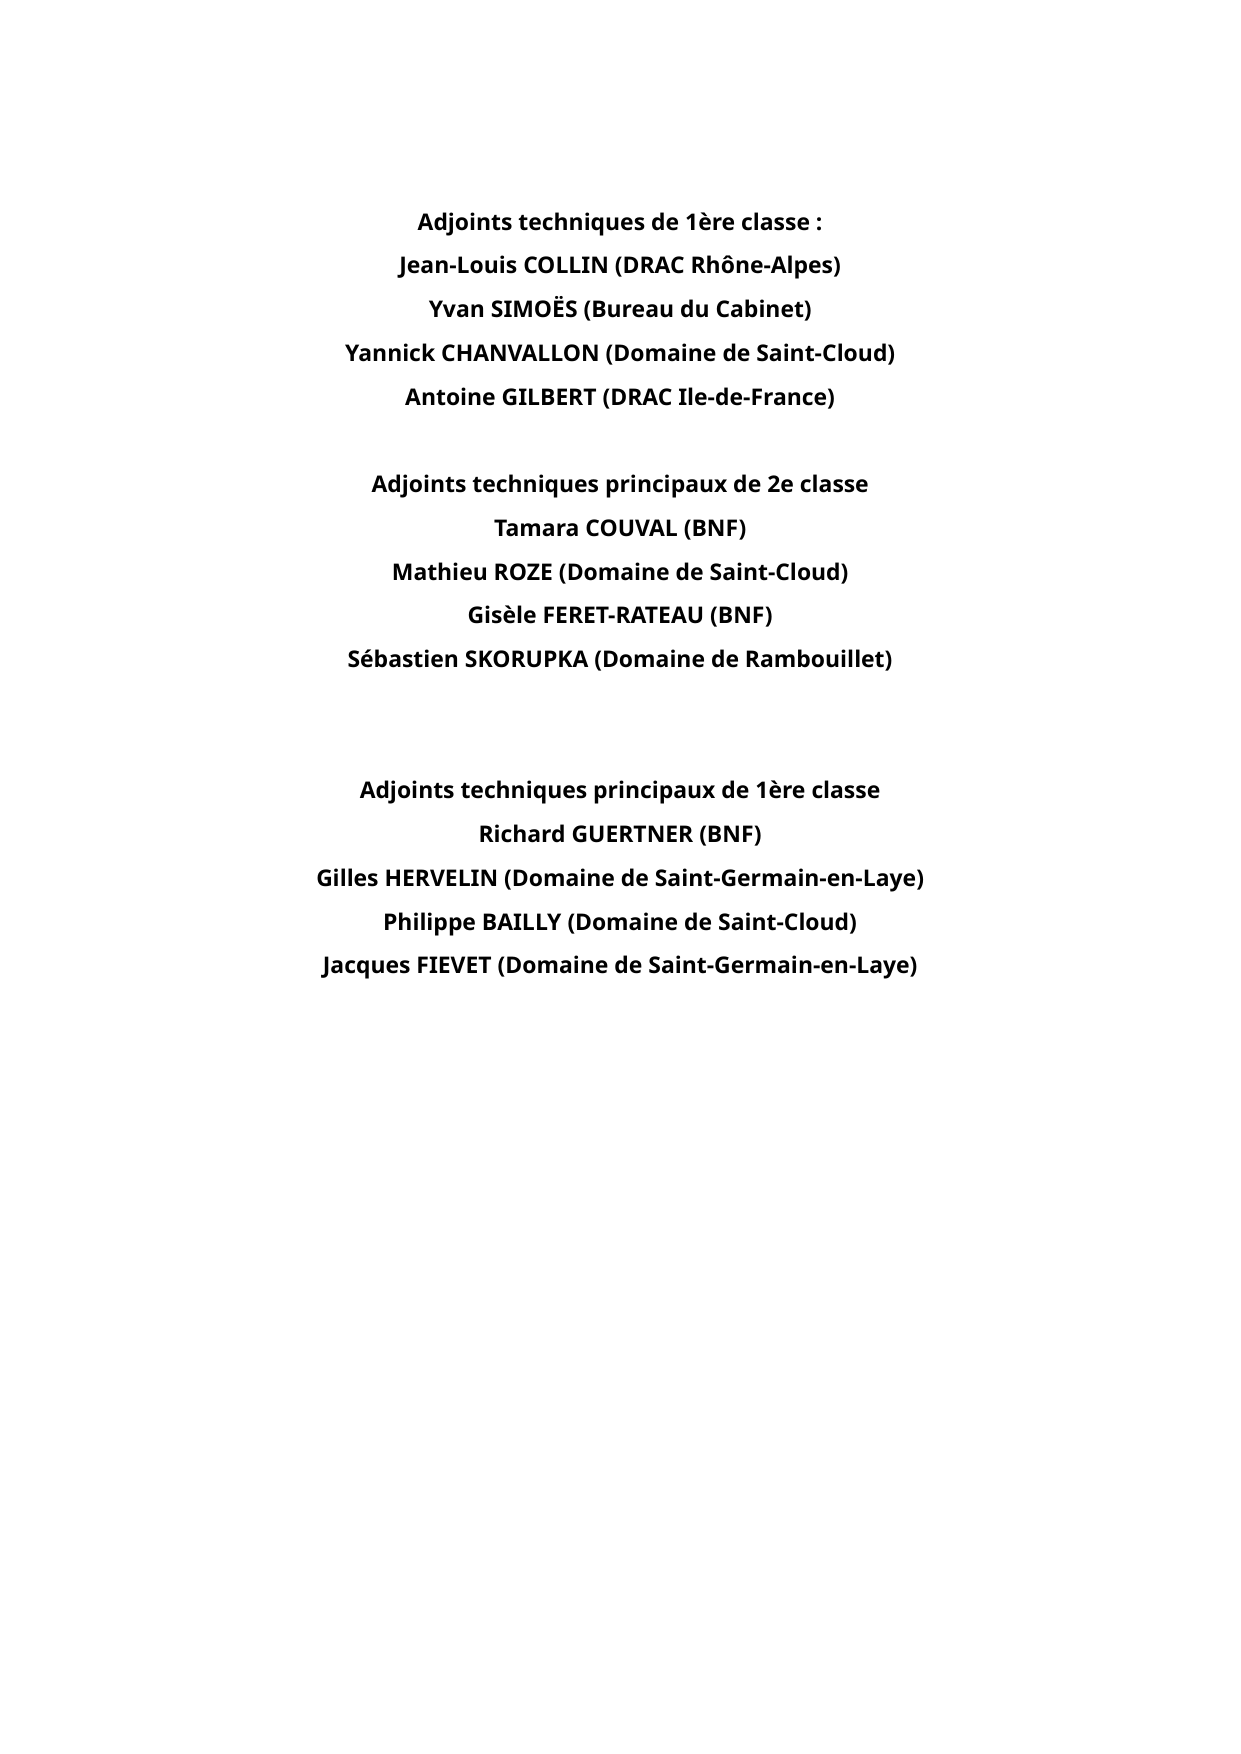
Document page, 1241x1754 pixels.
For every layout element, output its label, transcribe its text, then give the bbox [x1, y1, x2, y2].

text Yannick CHANVALLON (Domaine de Saint-Cloud) [118, 337, 1122, 368]
text Jean-Louis COLLIN (DRAC Rhône-Alpes) [118, 249, 1122, 281]
text Mathieu ROZE (Domaine de Saint-Cloud) [118, 556, 1122, 587]
text Philippe BAILLY (Domaine de Saint-Cloud) [118, 906, 1122, 937]
text Tamara COUVAL (BNF) [118, 512, 1122, 543]
text Adjoints techniques de 1ère classe : [118, 206, 1122, 237]
text Sébastien SKORUPKA (Domaine de Rambouillet) [118, 643, 1122, 674]
text Gisèle FERET-RATEAU (BNF) [118, 599, 1122, 631]
text Adjoints techniques principaux de 1ère classe [118, 774, 1122, 806]
text Jacques FIEVET (Domaine de Saint-Germain-en-Laye) [118, 949, 1122, 981]
text Antoine GILBERT (DRAC Ile-de-France) [118, 381, 1122, 412]
text Gilles HERVELIN (Domaine de Saint-Germain-en-Laye) [118, 862, 1122, 893]
text Adjoints techniques principaux de 2e classe [118, 468, 1122, 499]
text Richard GUERTNER (BNF) [118, 818, 1122, 849]
text Yvan SIMOËS (Bureau du Cabinet) [118, 293, 1122, 324]
